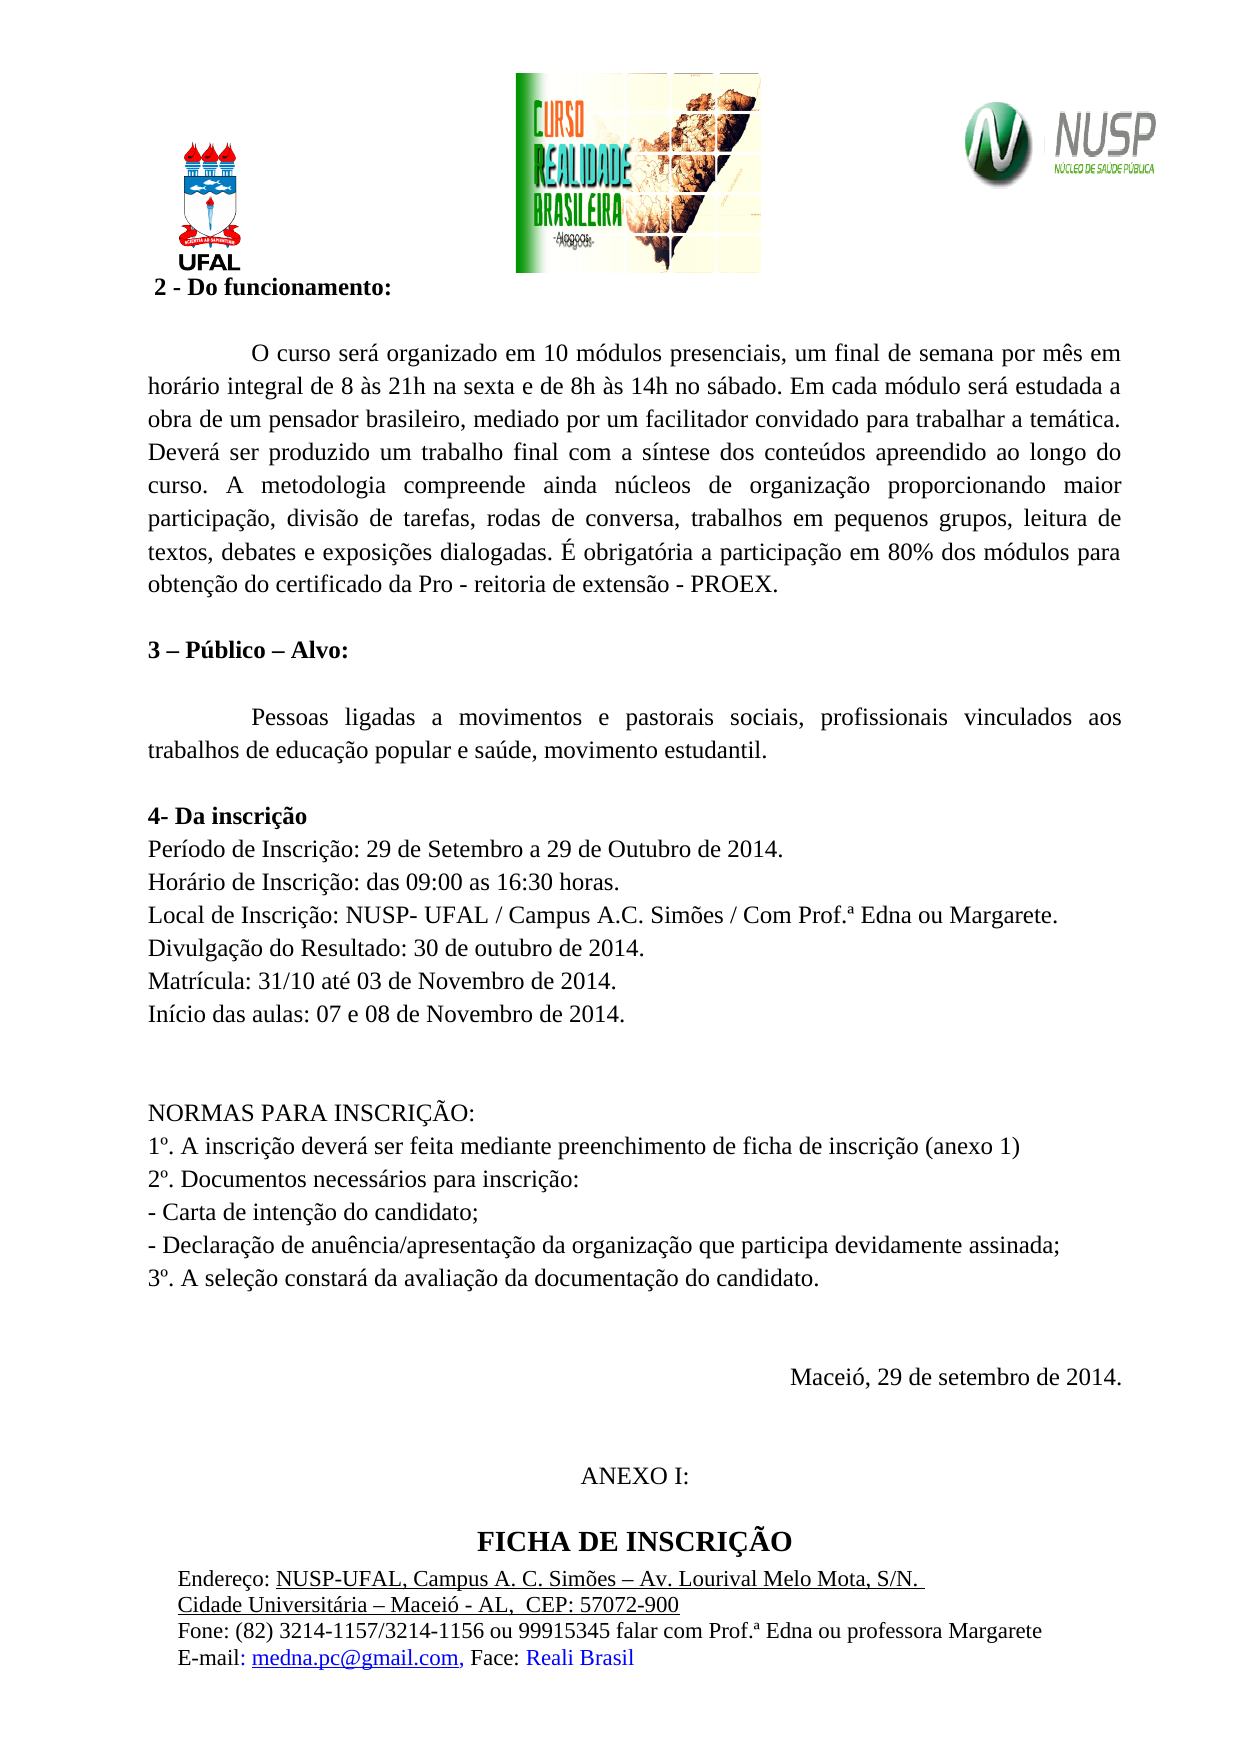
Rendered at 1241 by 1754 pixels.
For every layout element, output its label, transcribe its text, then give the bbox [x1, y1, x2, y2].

text 3 – Público – Alvo: [148, 636, 1122, 664]
text 1º. A inscrição deverá ser feita mediante preenchimento de ficha de inscrição (anexo 1) [148, 1131, 1122, 1160]
text Maceió, 29 de setembro de 2014. [148, 1362, 1122, 1391]
text FICHA DE INSCRIÇÃO [148, 1524, 1122, 1558]
picture [515, 73, 761, 273]
text Período de Inscrição: 29 de Setembro a 29 de Outubro de 2014. [148, 834, 1122, 862]
text - Declaração de anuência/apresentação da organização que participa devidamente assinada; [148, 1230, 1122, 1259]
text Início das aulas: 07 e 08 de Novembro de 2014. [148, 999, 1122, 1028]
text Matrícula: 31/10 até 03 de Novembro de 2014. [148, 966, 1122, 994]
text Divulgação do Resultado: 30 de outubro de 2014. [148, 933, 1122, 962]
text - Carta de intenção do candidato; [148, 1197, 1122, 1226]
picture [954, 81, 1176, 200]
text ANEXO I: [148, 1461, 1122, 1490]
text O curso será organizado em 10 módulos presenciais, um final de semana por mês em horário integral de 8 às 21h na sexta e de 8h às 14h no sábado. Em cada módulo será estudada a obra de um pensador brasileiro, mediado por um facilitador convidado para trabalhar a temática. Deverá ser produzido um trabalho final com a síntese dos conteúdos apreendido ao longo do curso. A metodologia compreende ainda núcleos de organização proporcionando maior participação, divisão de tarefas, rodas de conversa, trabalhos em pequenos grupos, leitura de textos, debates e exposições dialogadas. É obrigatória a participação em 80% dos módulos para obtenção do certificado da Pro - reitoria de extensão - PROEX. [148, 338, 1122, 598]
text 3º. A seleção constará da avaliação da documentação do candidato. [148, 1263, 1122, 1292]
text 2º. Documentos necessários para inscrição: [148, 1164, 1122, 1193]
text Pessoas ligadas a movimentos e pastorais sociais, profissionais vinculados aos trabalhos de educação popular e saúde, movimento estudantil. [148, 702, 1122, 763]
text 2 - Do funcionamento: [148, 272, 1122, 301]
text NORMAS PARA INSCRIÇÃO: [148, 1098, 1122, 1127]
text 4- Da inscrição [148, 801, 1122, 829]
text Horário de Inscrição: das 09:00 as 16:30 horas. [148, 867, 1122, 896]
picture [177, 141, 242, 273]
text Local de Inscrição: NUSP- UFAL / Campus A.C. Simões / Com Prof.ª Edna ou Margarete. [148, 900, 1122, 928]
